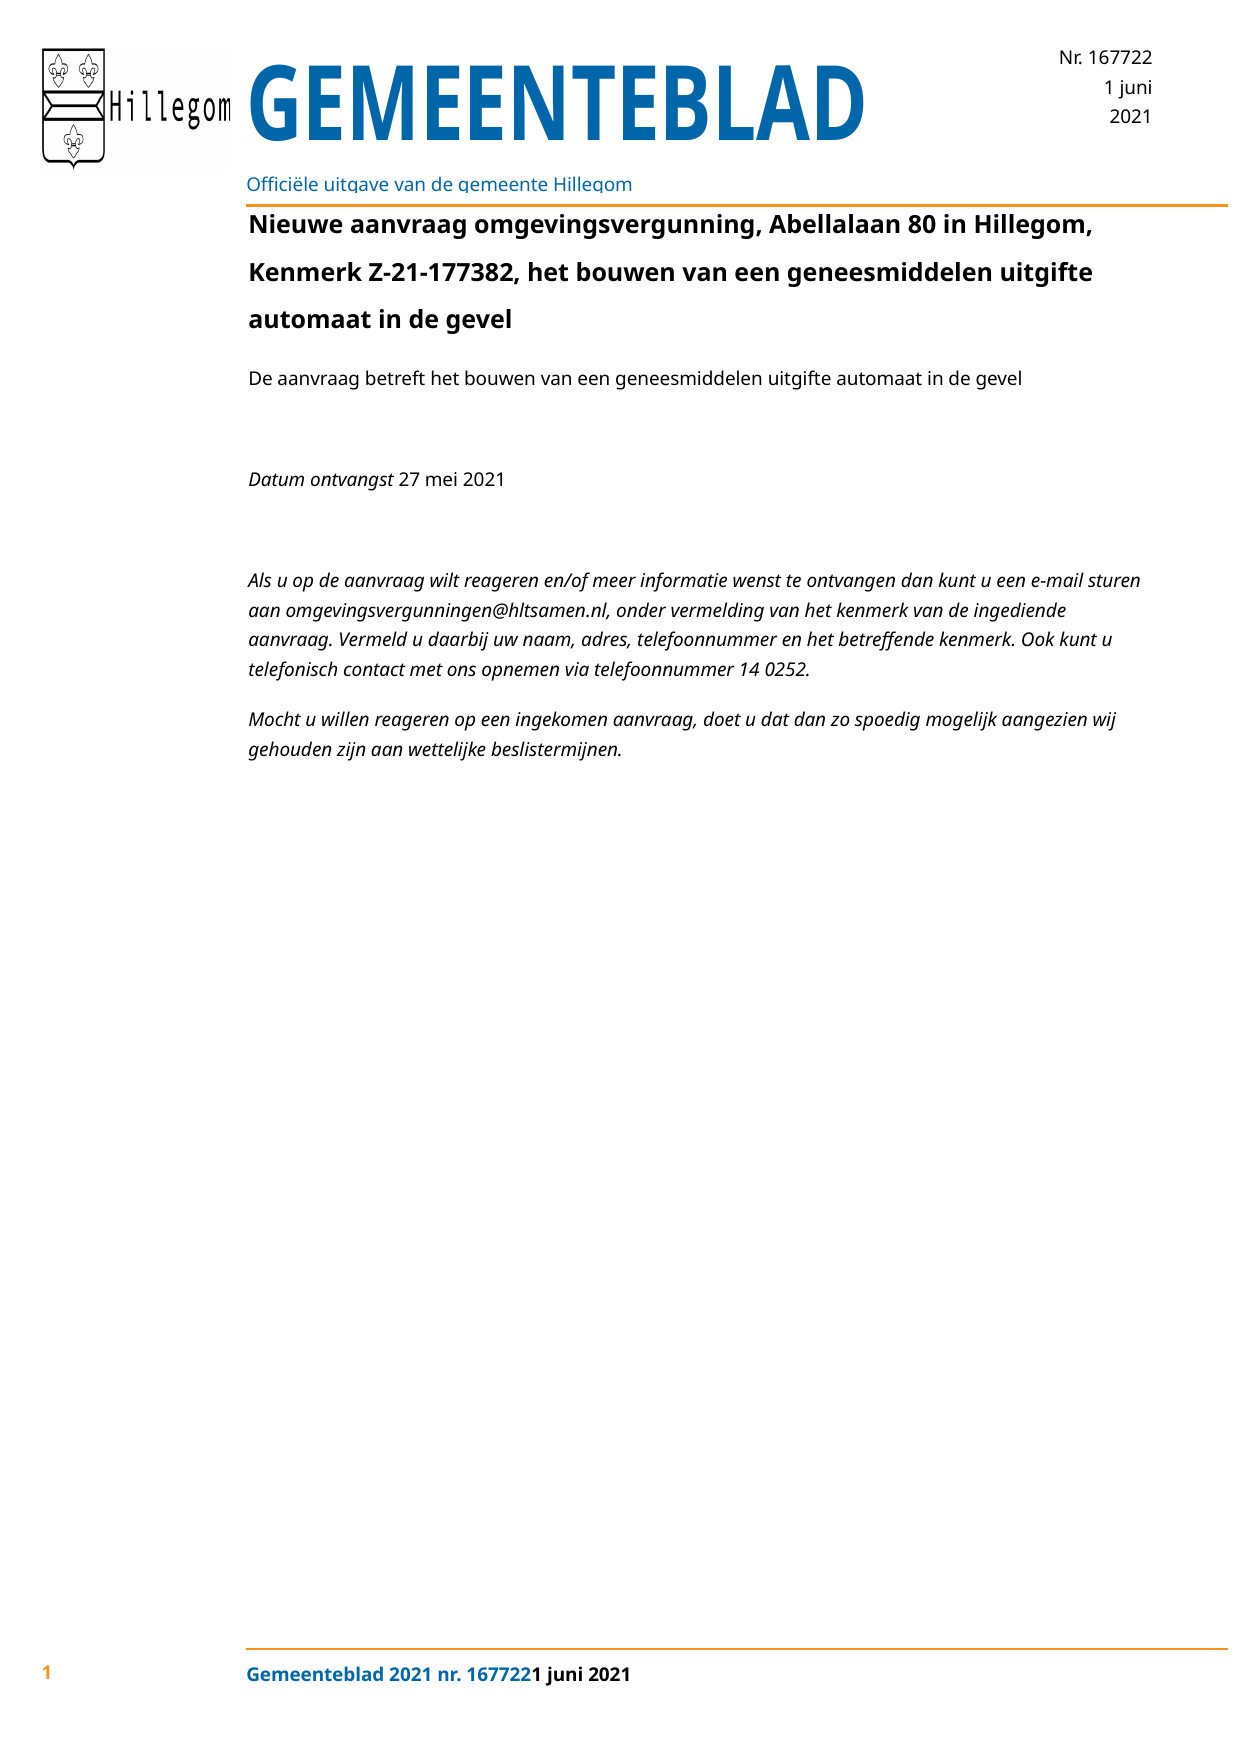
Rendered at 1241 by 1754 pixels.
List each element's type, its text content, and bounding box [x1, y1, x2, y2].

text De aanvraag betreft het bouwen van een geneesmiddelen uitgifte automaat in de gevel [248, 366, 1152, 391]
text Als u op de aanvraag wilt reageren en/of meer informatie wenst te ontvangen dan kunt u een e-mail sturen aan omgevingsvergunningen@hltsamen.nl, onder vermelding van het kenmerk van de ingediende aanvraag. Vermeld u daarbij uw naam, adres, telefoonnummer en het betreffende kenmerk. Ook kunt u telefonisch contact met ons opnemen via telefoonnummer 14 0252. [248, 567, 1152, 682]
text Mocht u willen reageren op een ingekomen aanvraag, doet u dat dan zo spoedig mogelijk aangezien wij gehouden zijn aan wettelijke beslistermijnen. [248, 706, 1152, 762]
text Nieuwe aanvraag omgevingsvergunning, Abellalaan 80 in Hillegom, Kenmerk Z-21-177382, het bouwen van een geneesmiddelen uitgifte automaat in de gevel [248, 207, 1152, 336]
text Datum ontvangst 27 mei 2021 [248, 466, 1152, 492]
picture [41, 47, 231, 172]
